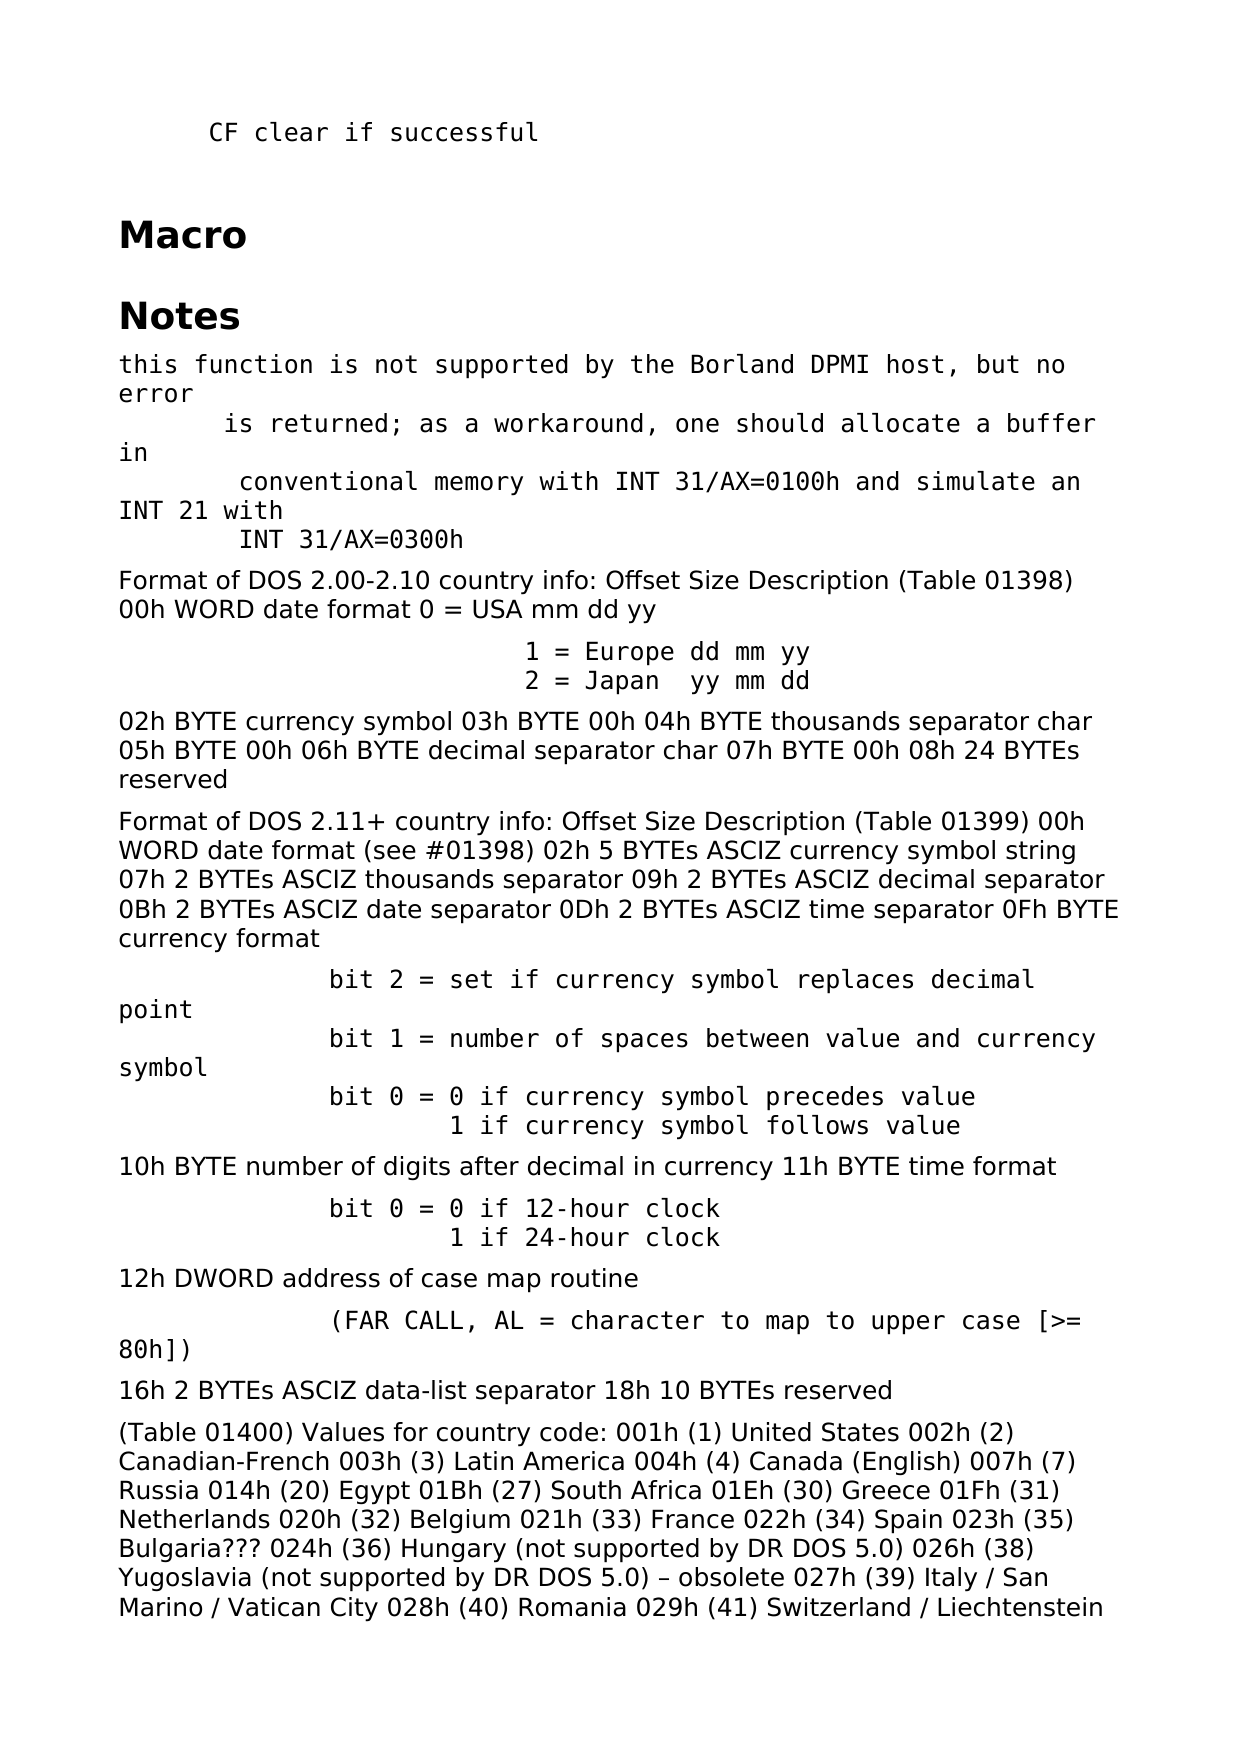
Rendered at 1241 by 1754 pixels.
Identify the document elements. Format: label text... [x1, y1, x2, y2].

text bit 2 = set if currency symbol replaces decimal point bit 1 = number of spaces between value and currency symbol bit 0 = 0 if currency symbol precedes value 1 if currency symbol follows value [118, 966, 1122, 1141]
text Format of DOS 2.11+ country info: Offset Size Description (Table 01399) 00h WORD date format (see #01398) 02h 5 BYTEs ASCIZ currency symbol string 07h 2 BYTEs ASCIZ thousands separator 09h 2 BYTEs ASCIZ decimal separator 0Bh 2 BYTEs ASCIZ date separator 0Dh 2 BYTEs ASCIZ time separator 0Fh BYTE currency format [118, 807, 1122, 953]
text (FAR CALL, AL = character to map to upper case [>= 80h]) [118, 1306, 1122, 1364]
text Format of DOS 2.00-2.10 country info: Offset Size Description (Table 01398) 00h WORD date format 0 = USA mm dd yy [118, 566, 1122, 625]
text 12h DWORD address of case map routine [118, 1264, 1122, 1293]
text (Table 01400) Values for country code: 001h (1) United States 002h (2) Canadian-French 003h (3) Latin America 004h (4) Canada (English) 007h (7) Russia 014h (20) Egypt 01Bh (27) South Africa 01Eh (30) Greece 01Fh (31) Netherlands 020h (32) Belgium 021h (33) France 022h (34) Spain 023h (35) Bulgaria??? 024h (36) Hungary (not supported by DR DOS 5.0) 026h (38) Yugoslavia (not supported by DR DOS 5.0) – obsolete 027h (39) Italy / San Marino / Vatican City 028h (40) Romania 029h (41) Switzerland / Liechtenstein [118, 1418, 1122, 1622]
text bit 0 = 0 if 12-hour clock 1 if 24-hour clock [118, 1194, 1122, 1252]
subtitle Macro [118, 213, 1122, 257]
text 10h BYTE number of digits after decimal in currency 11h BYTE time format [118, 1152, 1122, 1182]
text 16h 2 BYTEs ASCIZ data-list separator 18h 10 BYTEs reserved [118, 1376, 1122, 1405]
text 02h BYTE currency symbol 03h BYTE 00h 04h BYTE thousands separator char 05h BYTE 00h 06h BYTE decimal separator char 07h BYTE 00h 08h 24 BYTEs reserved [118, 707, 1122, 795]
text this function is not supported by the Borland DPMI host, but no error is returned; as a workaround, one should allocate a buffer in conventional memory with INT 31/AX=0100h and simulate an INT 21 with INT 31/AX=0300h [118, 351, 1122, 555]
text CF clear if successful [118, 118, 1122, 176]
subtitle Notes [118, 294, 1122, 338]
text 1 = Europe dd mm yy 2 = Japan yy mm dd [118, 637, 1122, 696]
